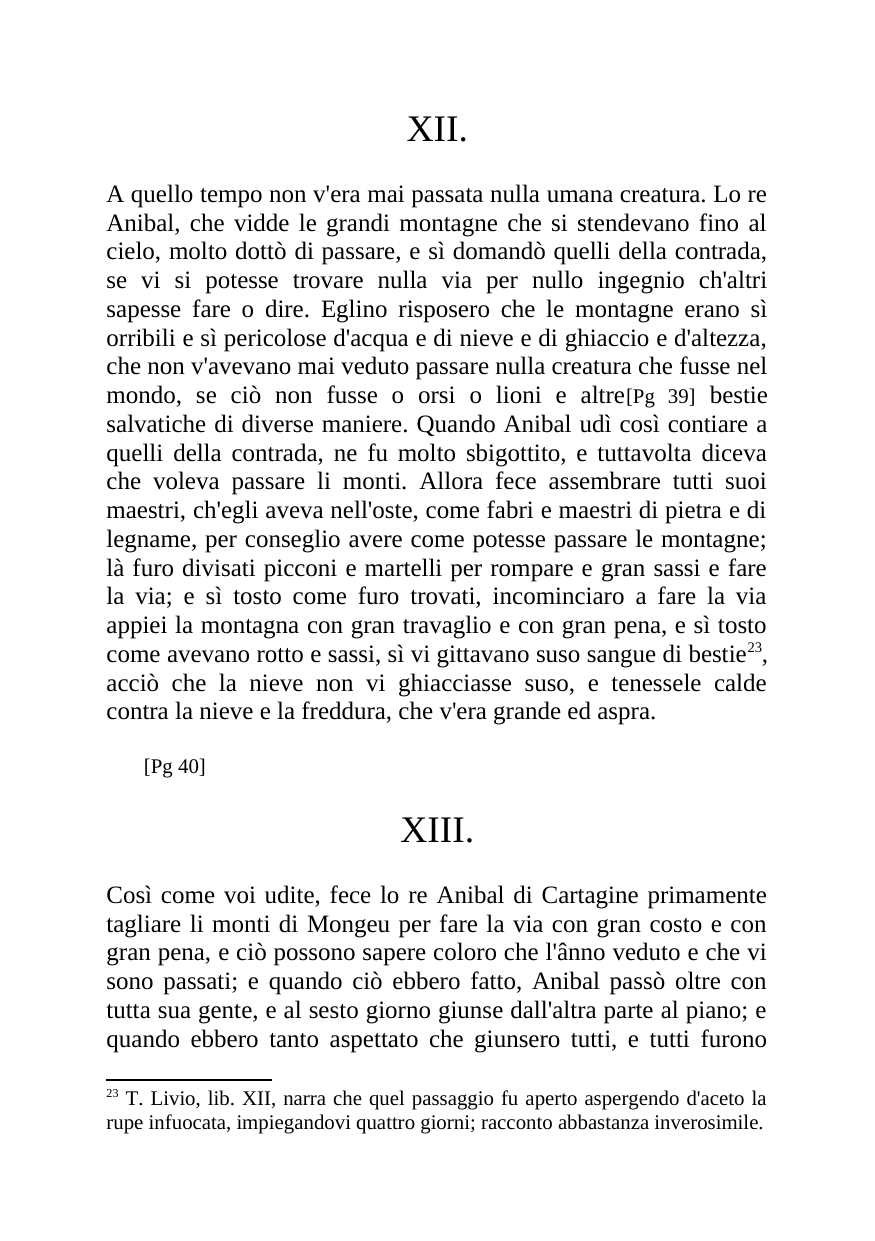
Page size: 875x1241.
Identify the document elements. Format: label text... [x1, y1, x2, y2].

subtitle XIII. [106, 807, 768, 851]
subtitle XII. [106, 106, 768, 149]
text [Pg 40] [106, 754, 768, 778]
text A quello tempo non v'era mai passata nulla umana creatura. Lo re Anibal, che vidde le grandi montagne che si stendevano fino al cielo, molto dottò di passare, e sì domandò quelli della contrada, se vi si potesse trovare nulla via per nullo ingegnio ch'altri sapesse fare o dire. Eglino risposero che le montagne erano sì orribili e sì pericolose d'acqua e di nieve e di ghiaccio e d'altezza, che non v'avevano mai veduto passare nulla creatura che fusse nel mondo, se ciò non fusse o orsi o lioni e altre[Pg 39] bestie salvatiche di diverse maniere. Quando Anibal udì così contiare a quelli della contrada, ne fu molto sbigottito, e tuttavolta diceva che voleva passare li monti. Allora fece assembrare tutti suoi maestri, ch'egli aveva nell'oste, come fabri e maestri di pietra e di legname, per conseglio avere come potesse passare le montagne; là furo divisati picconi e martelli per rompare e gran sassi e fare la via; e sì tosto come furo trovati, incominciaro a fare la via appiei la montagna con gran travaglio e con gran pena, e sì tosto come avevano rotto e sassi, sì vi gittavano suso sangue di bestie, acciò che la nieve non vi ghiacciasse suso, e tenessele calde contra la nieve e la freddura, che v'era grande ed aspra. [106, 179, 768, 725]
text T. Livio, lib. XII, narra che quel passaggio fu aperto aspergendo d'aceto la rupe infuocata, impiegandovi quattro giorni; racconto abbastanza inverosimile. [106, 1086, 768, 1134]
text Così come voi udite, fece lo re Anibal di Cartagine primamente tagliare li monti di Mongeu per fare la via con gran costo e con gran pena, e ciò possono sapere coloro che l'ânno veduto e che vi sono passati; e quando ciò ebbero fatto, Anibal passò oltre con tutta sua gente, e al sesto giorno giunse dall'altra parte al piano; e quando ebbero tanto aspettato che giunsero tutti, e tutti furono [106, 880, 768, 1052]
